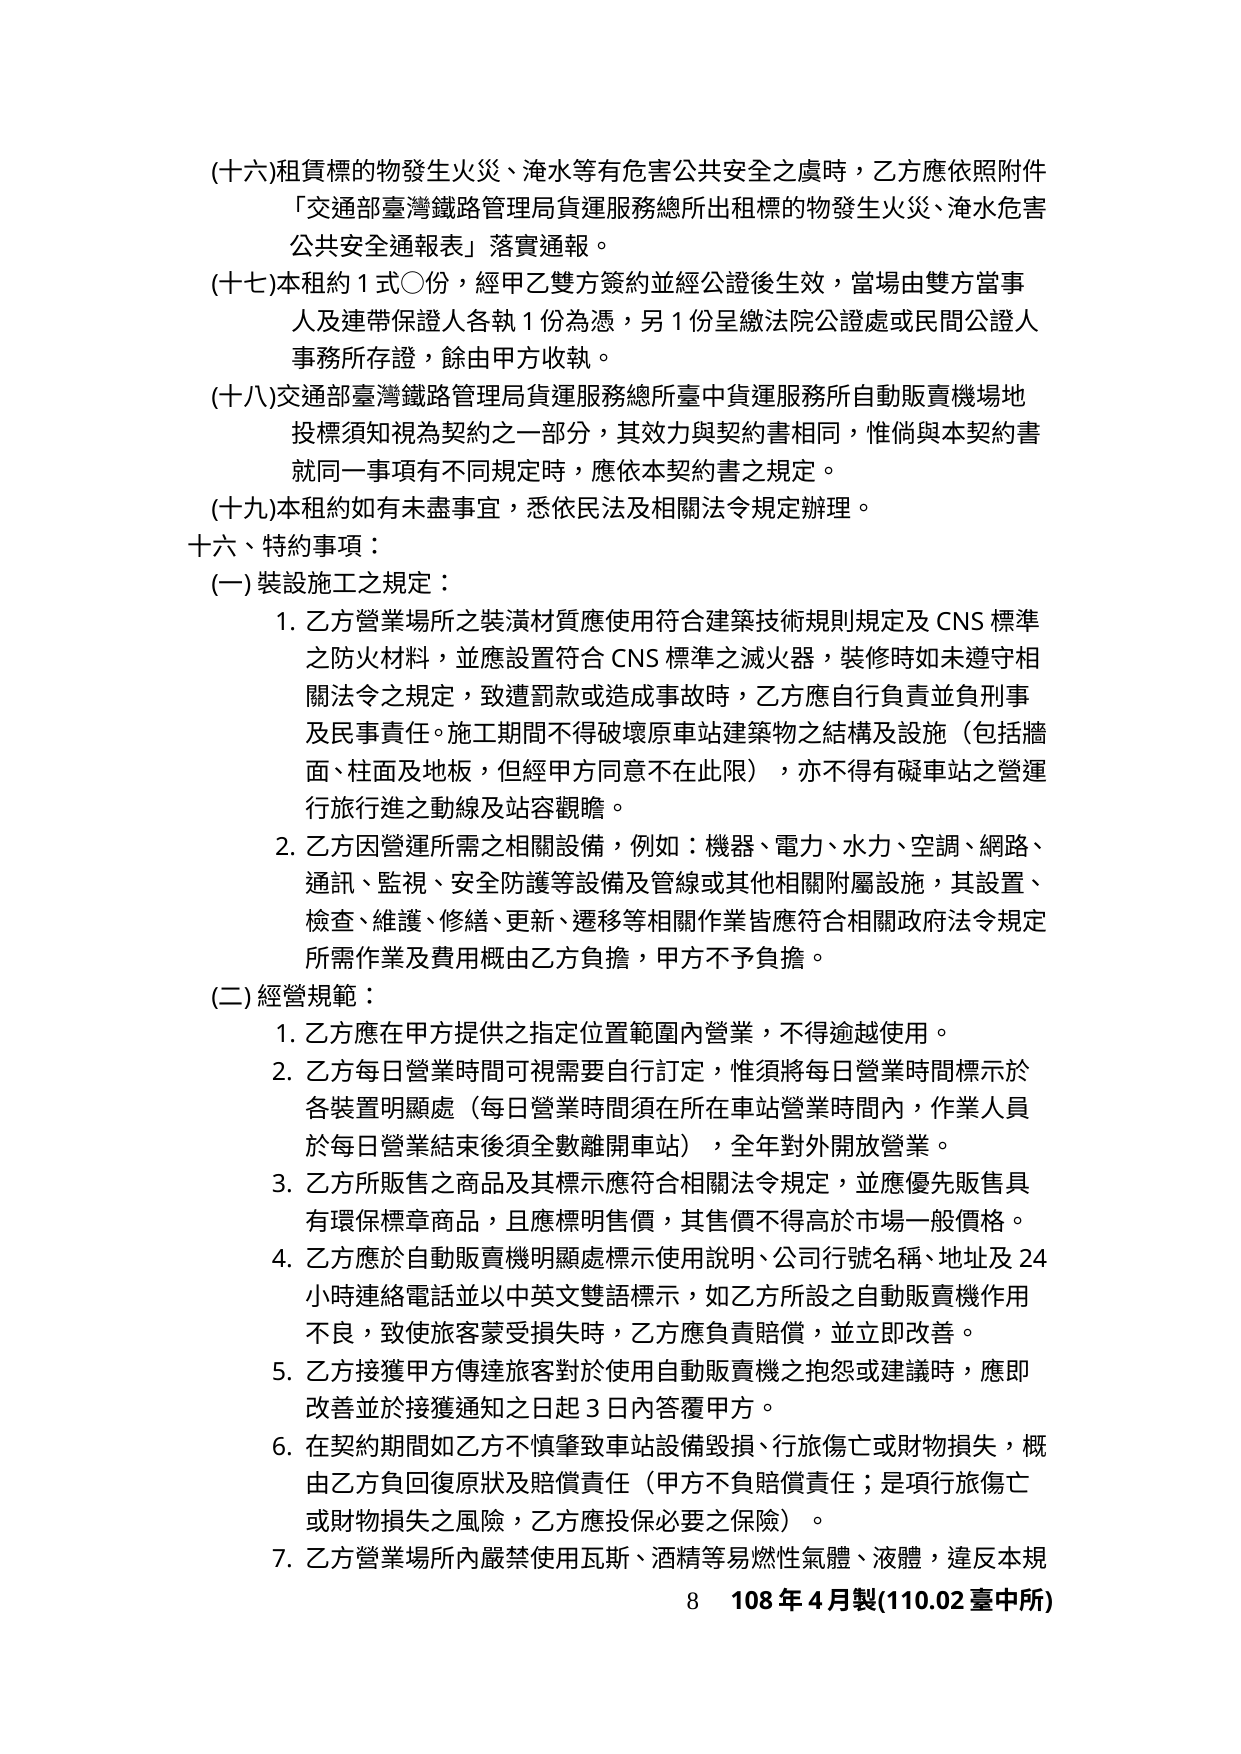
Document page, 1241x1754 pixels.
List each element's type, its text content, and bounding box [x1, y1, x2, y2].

list 乙方接獲甲方傳達旅客對於使用自動販賣機之抱怨或建議時，應即改善並於接獲通知之日起3日內答覆甲方。 [272, 1350, 1047, 1425]
list 乙方營業場所內嚴禁使用瓦斯、酒精等易燃性氣體、液體，違反本規 [272, 1537, 1047, 1575]
text (十八)交通部臺灣鐵路管理局貨運服務總所臺中貨運服務所自動販賣機場地投標須知視為契約之一部分，其效力與契約書相同，惟倘與本契約書就同一事項有不同規定時，應依本契約書之規定。 [211, 375, 1047, 487]
list 乙方應在甲方提供之指定位置範圍內營業，不得逾越使用。 [275, 1012, 1047, 1050]
list 在契約期間如乙方不慎肇致車站設備毀損、行旅傷亡或財物損失，概由乙方負回復原狀及賠償責任（甲方不負賠償責任；是項行旅傷亡或財物損失之風險，乙方應投保必要之保險）。 [272, 1425, 1047, 1537]
list 乙方營業場所之裝潢材質應使用符合建築技術規則規定及CNS 標準之防火材料，並應設置符合CNS 標準之滅火器，裝修時如未遵守相關法令之規定，致遭罰款或造成事故時，乙方應自行負責並負刑事及民事責任。施工期間不得破壞原車站建築物之結構及設施（包括牆面、柱面及地板，但經甲方同意不在此限），亦不得有礙車站之營運、行旅行進之動線及站容觀瞻。 [275, 600, 1047, 825]
text (十九)本租約如有未盡事宜，悉依民法及相關法令規定辦理。 [211, 487, 1047, 525]
text (十七)本租約1式○份，經甲乙雙方簽約並經公證後生效，當場由雙方當事人及連帶保證人各執1份為憑，另1份呈繳法院公證處或民間公證人事務所存證，餘由甲方收執。 [211, 262, 1047, 375]
text (十六)租賃標的物發生火災、淹水等有危害公共安全之虞時，乙方應依照附件「交通部臺灣鐵路管理局貨運服務總所出租標的物發生火災、淹水危害公共安全通報表」落實通報。 [211, 150, 1047, 262]
text (二) 經營規範： [211, 975, 1047, 1012]
list 乙方所販售之商品及其標示應符合相關法令規定，並應優先販售具有環保標章商品，且應標明售價，其售價不得高於市場一般價格。 [272, 1162, 1047, 1237]
list 乙方因營運所需之相關設備，例如：機器、電力、水力、空調、網路、通訊、監視、安全防護等設備及管線或其他相關附屬設施，其設置、檢查、維護、修繕、更新、遷移等相關作業皆應符合相關政府法令規定，所需作業及費用概由乙方負擔，甲方不予負擔。 [275, 825, 1047, 975]
list 乙方應於自動販賣機明顯處標示使用說明、公司行號名稱、地址及24小時連絡電話並以中英文雙語標示，如乙方所設之自動販賣機作用不良，致使旅客蒙受損失時，乙方應負責賠償，並立即改善。 [272, 1237, 1047, 1350]
list 乙方每日營業時間可視需要自行訂定，惟須將每日營業時間標示於各裝置明顯處（每日營業時間須在所在車站營業時間內，作業人員於每日營業結束後須全數離開車站），全年對外開放營業。 [272, 1050, 1047, 1162]
text (一) 裝設施工之規定： [211, 562, 1047, 600]
text 十六、特約事項： [187, 525, 1053, 562]
